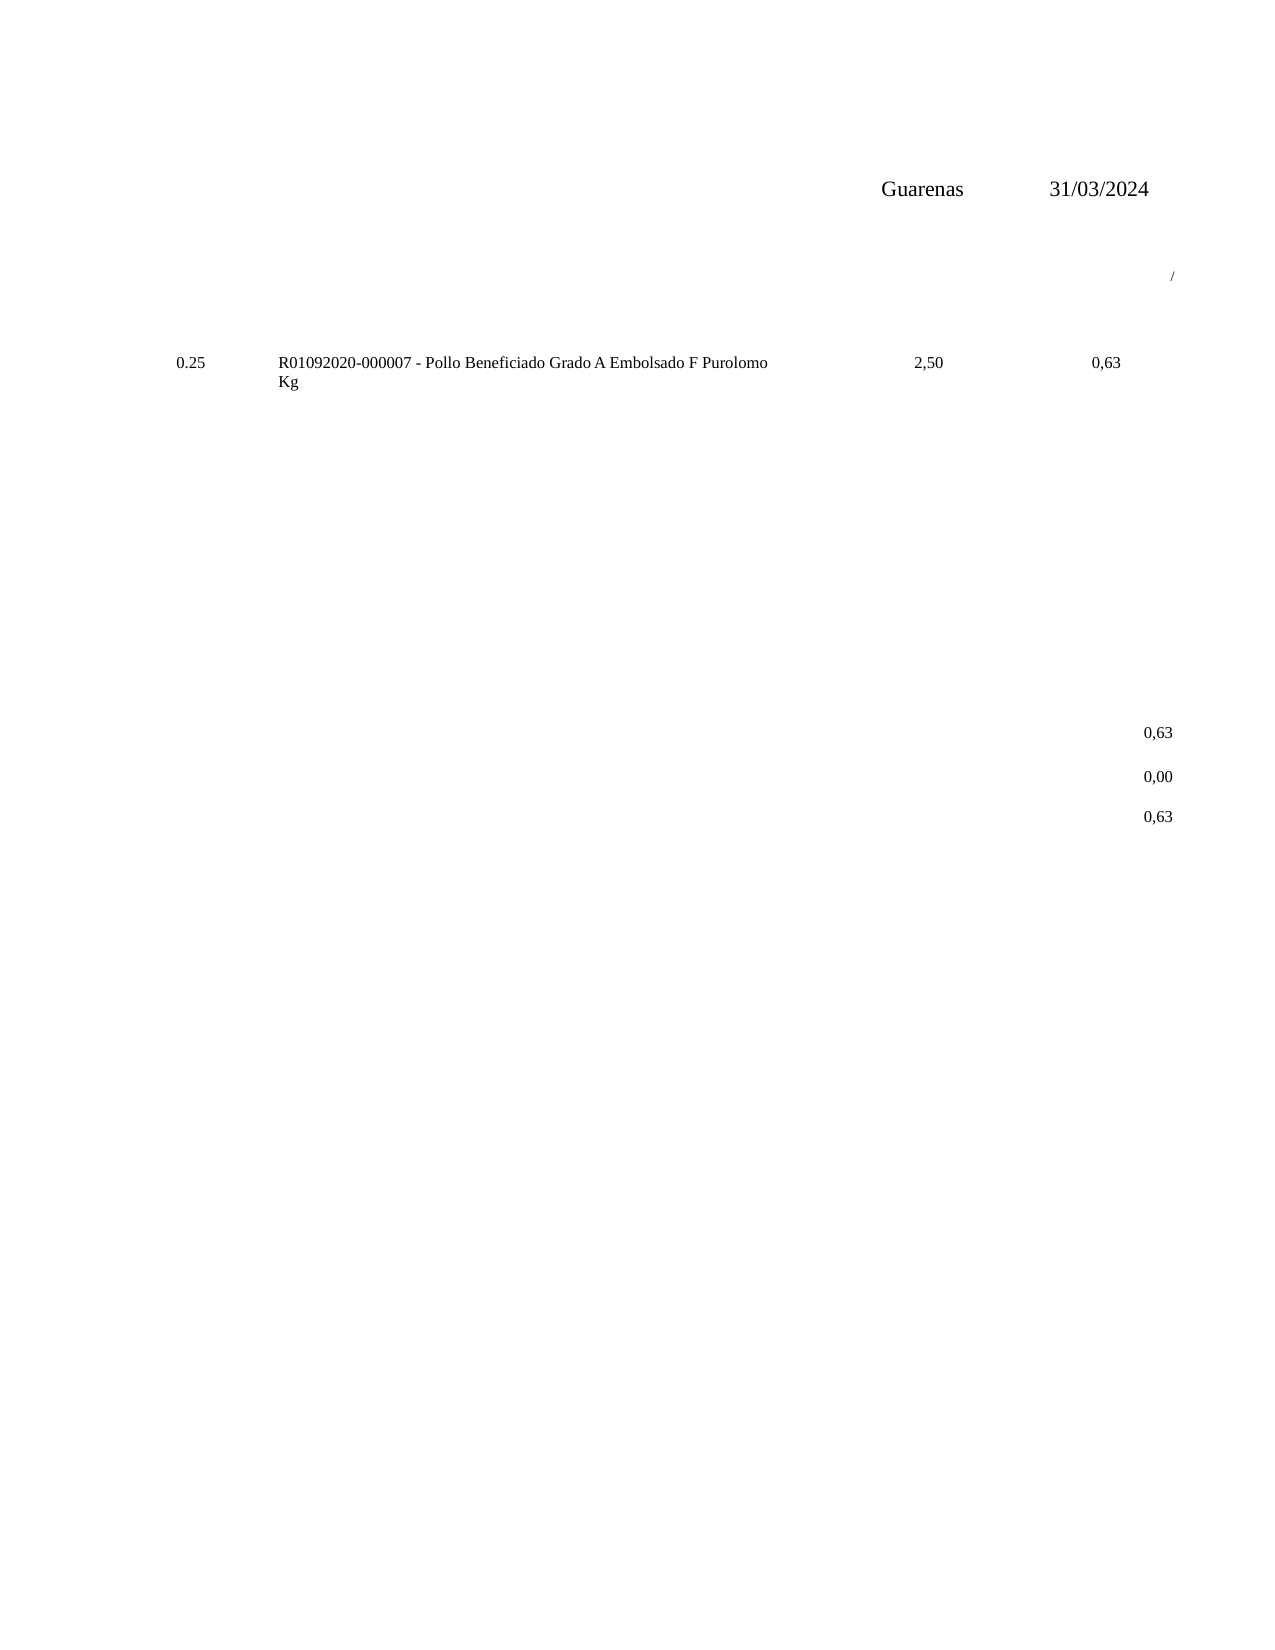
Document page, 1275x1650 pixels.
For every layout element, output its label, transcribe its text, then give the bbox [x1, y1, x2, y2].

table_header [886, 238, 1178, 267]
table_header 31/03/2024 [1008, 176, 1191, 202]
text 0,00 [1020, 767, 1172, 786]
table_cell [105, 267, 886, 295]
table_header 2,50 [828, 353, 1029, 391]
table_header 0.25 [103, 353, 278, 391]
table_header 0,63 [1029, 353, 1183, 391]
table_header R01092020-000007 - Pollo Beneficiado Grado A Embolsado F Purolomo Kg [278, 353, 828, 391]
table_cell / [886, 267, 1178, 295]
text 0,63 [1018, 723, 1172, 742]
text 0,63 [1021, 807, 1172, 826]
table_header [105, 238, 886, 267]
table_header Guarenas [881, 176, 1008, 202]
